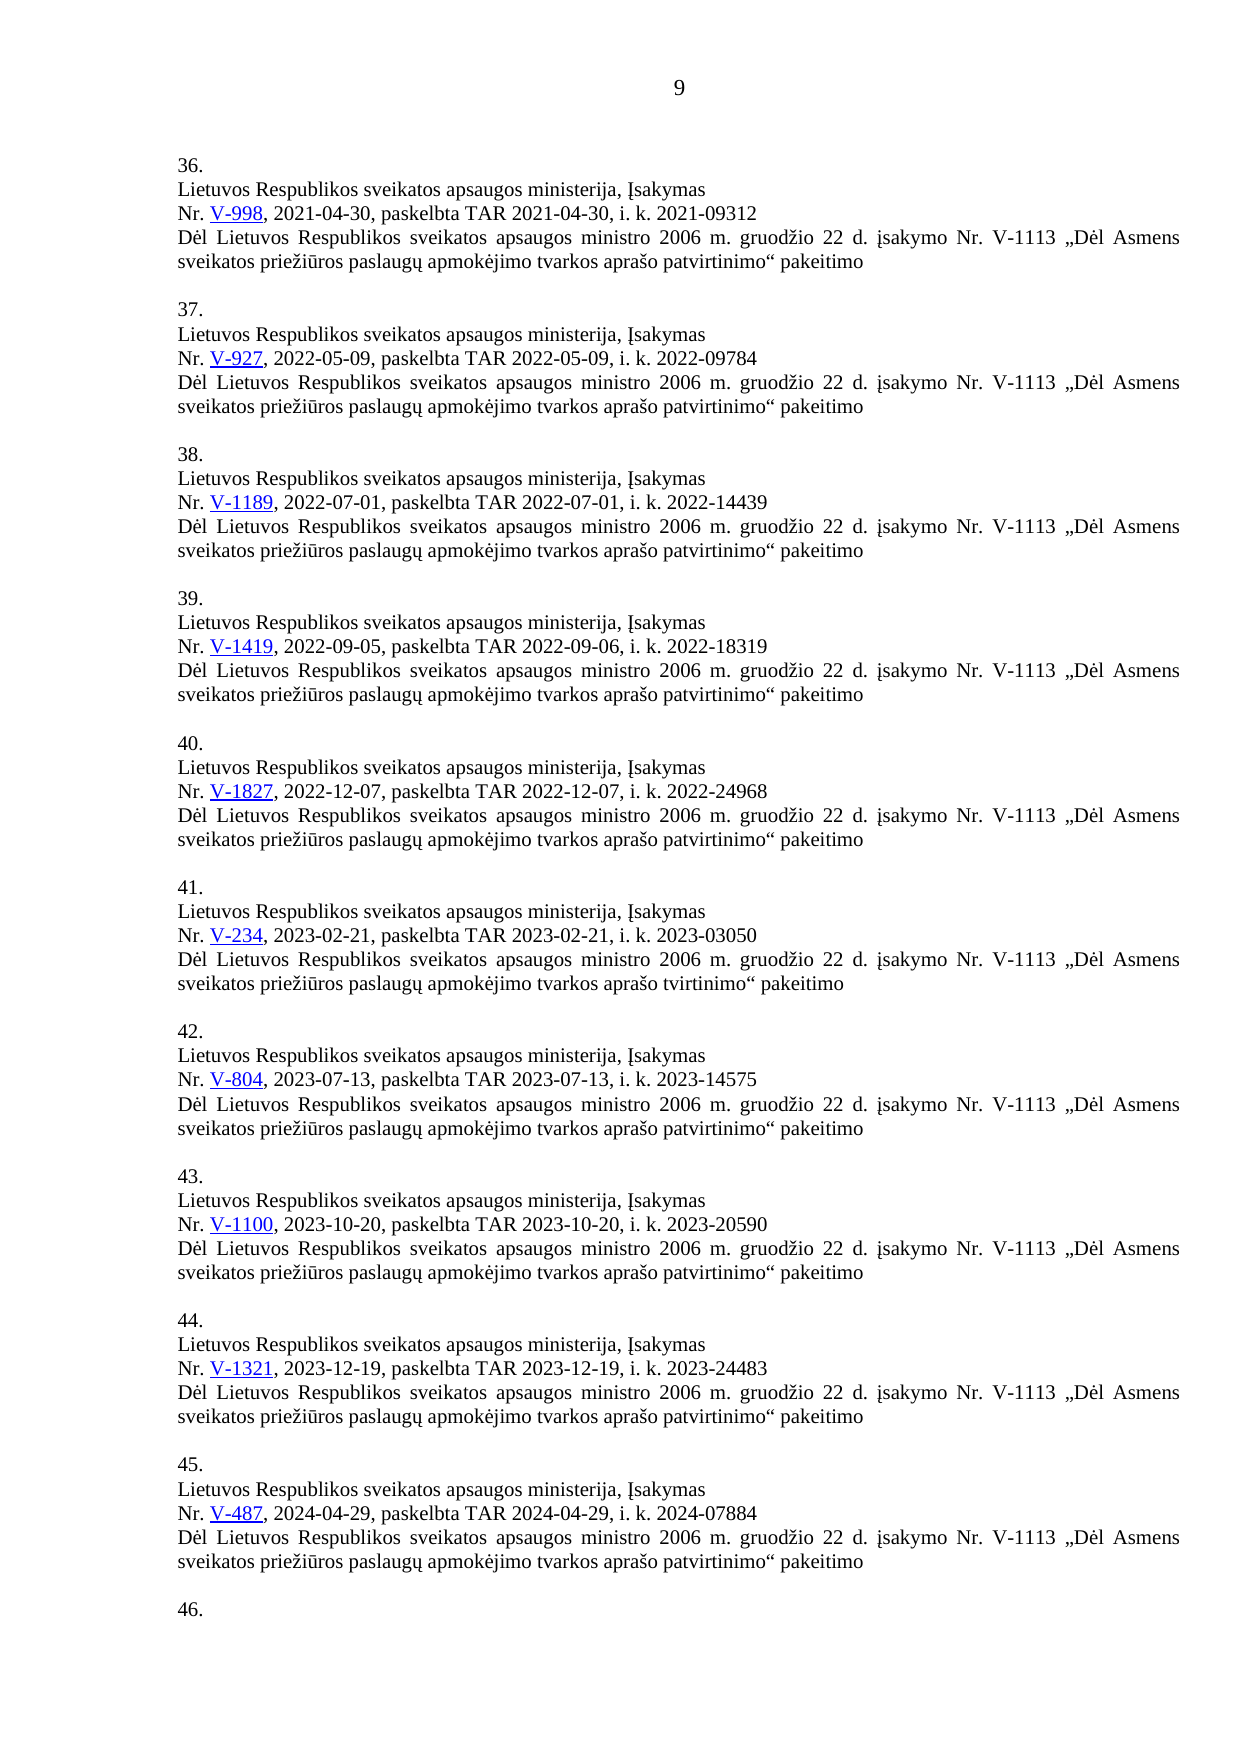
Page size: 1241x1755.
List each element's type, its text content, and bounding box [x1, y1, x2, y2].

text Dėl Lietuvos Respublikos sveikatos apsaugos ministro 2006 m. gruodžio 22 d. įsakymo Nr. V-1113 „Dėl Asmens sveikatos priežiūros paslaugų apmokėjimo tvarkos aprašo tvirtinimo“ pakeitimo [177, 947, 1181, 995]
text Lietuvos Respublikos sveikatos apsaugos ministerija, Įsakymas [177, 899, 1181, 923]
text 40. [177, 731, 1181, 754]
text Dėl Lietuvos Respublikos sveikatos apsaugos ministro 2006 m. gruodžio 22 d. įsakymo Nr. V-1113 „Dėl Asmens sveikatos priežiūros paslaugų apmokėjimo tvarkos aprašo patvirtinimo“ pakeitimo [177, 658, 1181, 706]
text Nr. V-804, 2023-07-13, paskelbta TAR 2023-07-13, i. k. 2023-14575 [177, 1067, 1181, 1091]
text Nr. V-487, 2024-04-29, paskelbta TAR 2024-04-29, i. k. 2024-07884 [177, 1501, 1181, 1524]
text Lietuvos Respublikos sveikatos apsaugos ministerija, Įsakymas [177, 1332, 1181, 1356]
text Lietuvos Respublikos sveikatos apsaugos ministerija, Įsakymas [177, 1043, 1181, 1067]
text Dėl Lietuvos Respublikos sveikatos apsaugos ministro 2006 m. gruodžio 22 d. įsakymo Nr. V-1113 „Dėl Asmens sveikatos priežiūros paslaugų apmokėjimo tvarkos aprašo patvirtinimo“ pakeitimo [177, 369, 1181, 418]
text Nr. V-234, 2023-02-21, paskelbta TAR 2023-02-21, i. k. 2023-03050 [177, 923, 1181, 947]
text 46. [177, 1597, 1181, 1621]
text 39. [177, 586, 1181, 610]
text Nr. V-998, 2021-04-30, paskelbta TAR 2021-04-30, i. k. 2021-09312 [177, 201, 1181, 225]
text Lietuvos Respublikos sveikatos apsaugos ministerija, Įsakymas [177, 610, 1181, 634]
text Nr. V-927, 2022-05-09, paskelbta TAR 2022-05-09, i. k. 2022-09784 [177, 346, 1181, 369]
text Lietuvos Respublikos sveikatos apsaugos ministerija, Įsakymas [177, 177, 1181, 201]
text 42. [177, 1019, 1181, 1043]
text Dėl Lietuvos Respublikos sveikatos apsaugos ministro 2006 m. gruodžio 22 d. įsakymo Nr. V-1113 „Dėl Asmens sveikatos priežiūros paslaugų apmokėjimo tvarkos aprašo patvirtinimo“ pakeitimo [177, 1380, 1181, 1428]
text 36. [177, 153, 1181, 177]
text Lietuvos Respublikos sveikatos apsaugos ministerija, Įsakymas [177, 321, 1181, 346]
text Dėl Lietuvos Respublikos sveikatos apsaugos ministro 2006 m. gruodžio 22 d. įsakymo Nr. V-1113 „Dėl Asmens sveikatos priežiūros paslaugų apmokėjimo tvarkos aprašo patvirtinimo“ pakeitimo [177, 225, 1181, 273]
text Lietuvos Respublikos sveikatos apsaugos ministerija, Įsakymas [177, 1476, 1181, 1501]
text Lietuvos Respublikos sveikatos apsaugos ministerija, Įsakymas [177, 466, 1181, 490]
text Nr. V-1321, 2023-12-19, paskelbta TAR 2023-12-19, i. k. 2023-24483 [177, 1356, 1181, 1380]
text Lietuvos Respublikos sveikatos apsaugos ministerija, Įsakymas [177, 754, 1181, 779]
text 44. [177, 1308, 1181, 1332]
text Dėl Lietuvos Respublikos sveikatos apsaugos ministro 2006 m. gruodžio 22 d. įsakymo Nr. V-1113 „Dėl Asmens sveikatos priežiūros paslaugų apmokėjimo tvarkos aprašo patvirtinimo“ pakeitimo [177, 1236, 1181, 1284]
text Dėl Lietuvos Respublikos sveikatos apsaugos ministro 2006 m. gruodžio 22 d. įsakymo Nr. V-1113 „Dėl Asmens sveikatos priežiūros paslaugų apmokėjimo tvarkos aprašo patvirtinimo“ pakeitimo [177, 514, 1181, 562]
text 41. [177, 875, 1181, 899]
text 45. [177, 1452, 1181, 1476]
text Lietuvos Respublikos sveikatos apsaugos ministerija, Įsakymas [177, 1188, 1181, 1212]
text 37. [177, 297, 1181, 321]
text Nr. V-1827, 2022-12-07, paskelbta TAR 2022-12-07, i. k. 2022-24968 [177, 779, 1181, 803]
text Dėl Lietuvos Respublikos sveikatos apsaugos ministro 2006 m. gruodžio 22 d. įsakymo Nr. V-1113 „Dėl Asmens sveikatos priežiūros paslaugų apmokėjimo tvarkos aprašo patvirtinimo“ pakeitimo [177, 1091, 1181, 1139]
text Dėl Lietuvos Respublikos sveikatos apsaugos ministro 2006 m. gruodžio 22 d. įsakymo Nr. V-1113 „Dėl Asmens sveikatos priežiūros paslaugų apmokėjimo tvarkos aprašo patvirtinimo“ pakeitimo [177, 803, 1181, 851]
text Nr. V-1419, 2022-09-05, paskelbta TAR 2022-09-06, i. k. 2022-18319 [177, 634, 1181, 658]
text Nr. V-1100, 2023-10-20, paskelbta TAR 2023-10-20, i. k. 2023-20590 [177, 1212, 1181, 1236]
text 43. [177, 1164, 1181, 1188]
text Nr. V-1189, 2022-07-01, paskelbta TAR 2022-07-01, i. k. 2022-14439 [177, 490, 1181, 514]
text Dėl Lietuvos Respublikos sveikatos apsaugos ministro 2006 m. gruodžio 22 d. įsakymo Nr. V-1113 „Dėl Asmens sveikatos priežiūros paslaugų apmokėjimo tvarkos aprašo patvirtinimo“ pakeitimo [177, 1524, 1181, 1573]
text 38. [177, 442, 1181, 466]
